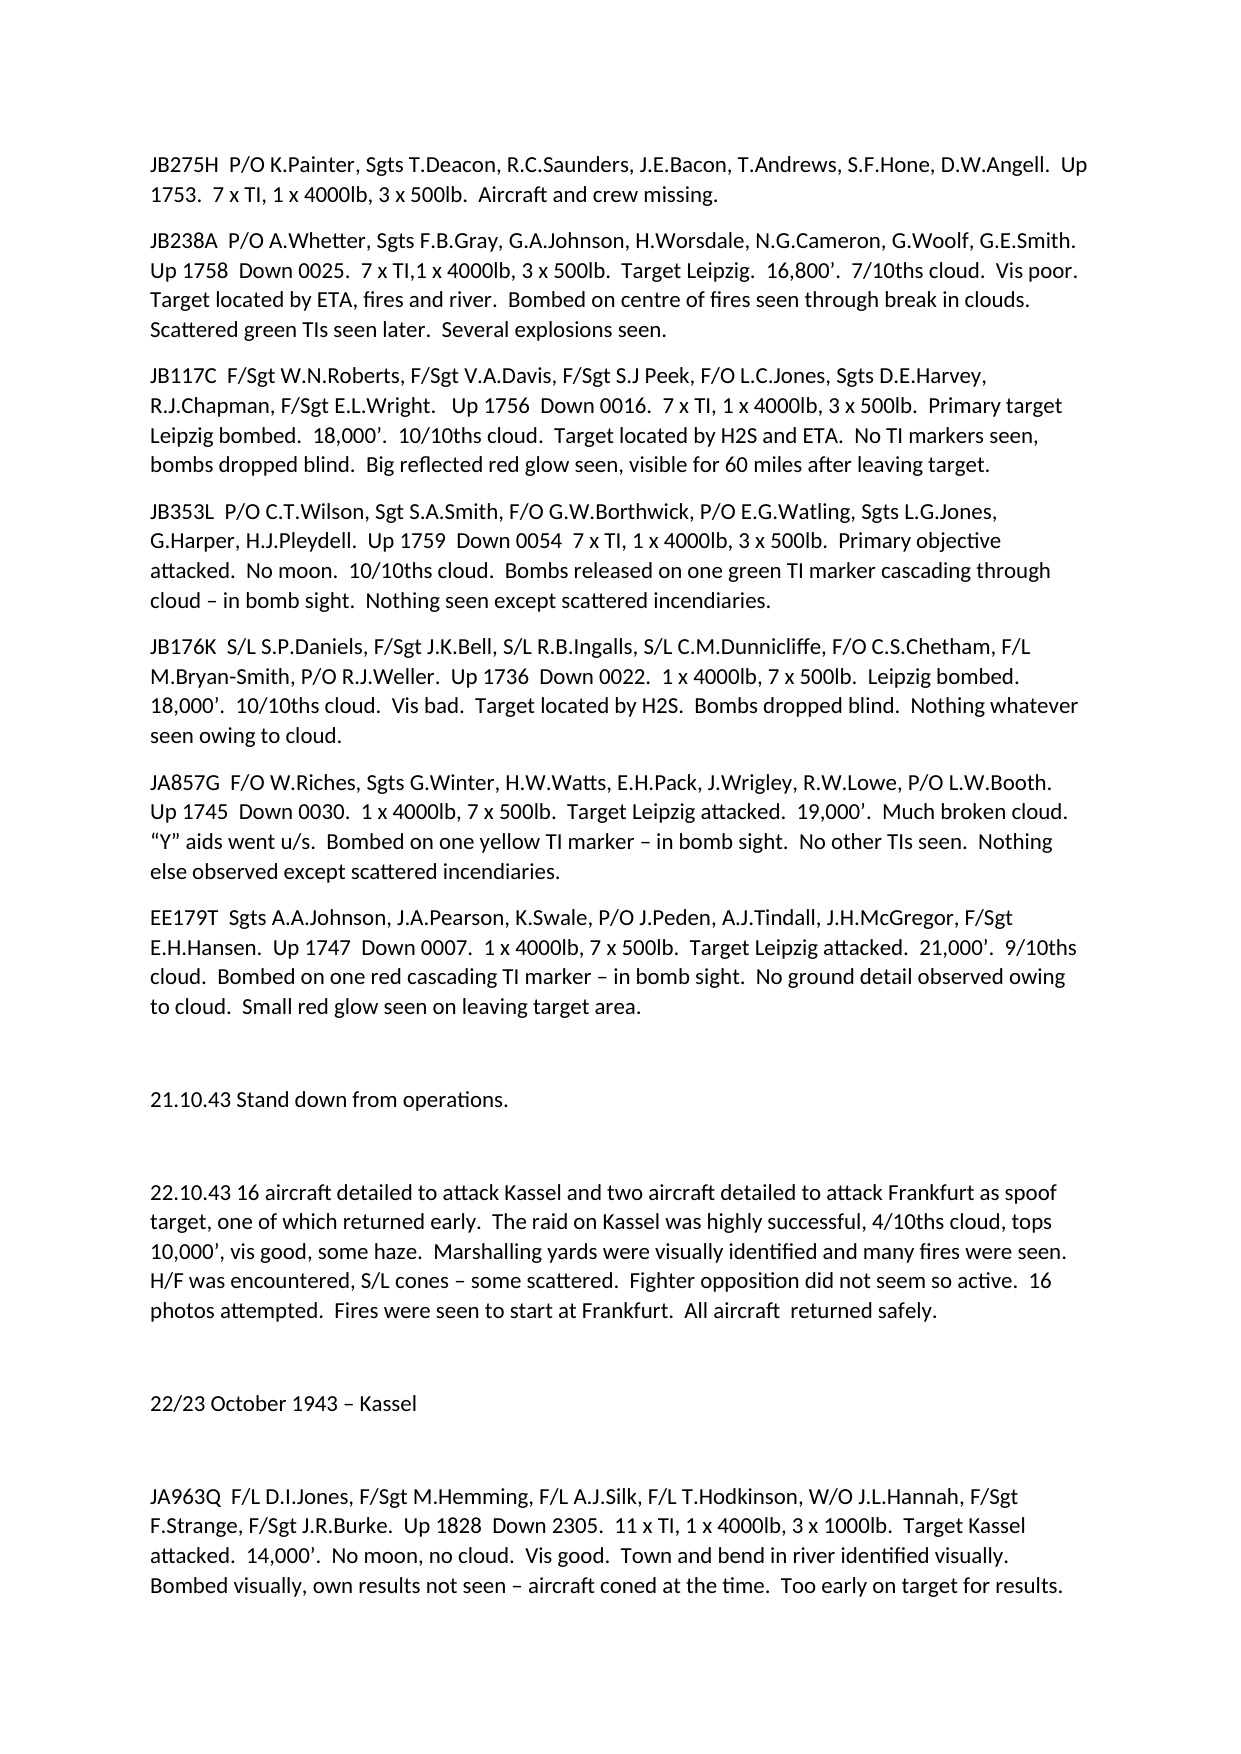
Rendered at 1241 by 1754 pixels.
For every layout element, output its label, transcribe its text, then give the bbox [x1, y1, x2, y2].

text JB176K S/L S.P.Daniels, F/Sgt J.K.Bell, S/L R.B.Ingalls, S/L C.M.Dunnicliffe, F/O C.S.Chetham, F/L M.Bryan-Smith, P/O R.J.Weller. Up 1736 Down 0022. 1 x 4000lb, 7 x 500lb. Leipzig bombed. 18,000’. 10/10ths cloud. Vis bad. Target located by H2S. Bombs dropped blind. Nothing whatever seen owing to cloud. [150, 632, 1090, 749]
text JA857G F/O W.Riches, Sgts G.Winter, H.W.Watts, E.H.Pack, J.Wrigley, R.W.Lowe, P/O L.W.Booth. Up 1745 Down 0030. 1 x 4000lb, 7 x 500lb. Target Leipzig attacked. 19,000’. Much broken cloud. “Y” aids went u/s. Bombed on one yellow TI marker – in bomb sight. No other TIs seen. Nothing else observed except scattered incendiaries. [150, 768, 1090, 885]
text JA963Q F/L D.I.Jones, F/Sgt M.Hemming, F/L A.J.Silk, F/L T.Hodkinson, W/O J.L.Hannah, F/Sgt F.Strange, F/Sgt J.R.Burke. Up 1828 Down 2305. 11 x TI, 1 x 4000lb, 3 x 1000lb. Target Kassel attacked. 14,000’. No moon, no cloud. Vis good. Town and bend in river identified visually. Bombed visually, own results not seen – aircraft coned at the time. Too early on target for results. [150, 1482, 1090, 1599]
text 22/23 October 1943 – Kassel [150, 1389, 1090, 1417]
text 22.10.43 16 aircraft detailed to attack Kassel and two aircraft detailed to attack Frankfurt as spoof target, one of which returned early. The raid on Kassel was highly successful, 4/10ths cloud, tops 10,000’, vis good, some haze. Marshalling yards were visually identified and many fires were seen. H/F was encountered, S/L cones – some scattered. Fighter opposition did not seem so active. 16 photos attempted. Fires were seen to start at Frankfurt. All aircraft returned safely. [150, 1178, 1090, 1324]
text JB275H P/O K.Painter, Sgts T.Deacon, R.C.Saunders, J.E.Bacon, T.Andrews, S.F.Hone, D.W.Angell. Up 1753. 7 x TI, 1 x 4000lb, 3 x 500lb. Aircraft and crew missing. [150, 150, 1090, 208]
text JB353L P/O C.T.Wilson, Sgt S.A.Smith, F/O G.W.Borthwick, P/O E.G.Watling, Sgts L.G.Jones, G.Harper, H.J.Pleydell. Up 1759 Down 0054 7 x TI, 1 x 4000lb, 3 x 500lb. Primary objective attacked. No moon. 10/10ths cloud. Bombs released on one green TI marker cascading through cloud – in bomb sight. Nothing seen except scattered incendiaries. [150, 497, 1090, 614]
text JB117C F/Sgt W.N.Roberts, F/Sgt V.A.Davis, F/Sgt S.J Peek, F/O L.C.Jones, Sgts D.E.Harvey, R.J.Chapman, F/Sgt E.L.Wright. Up 1756 Down 0016. 7 x TI, 1 x 4000lb, 3 x 500lb. Primary target Leipzig bombed. 18,000’. 10/10ths cloud. Target located by H2S and ETA. No TI markers seen, bombs dropped blind. Big reflected red glow seen, visible for 60 miles after leaving target. [150, 361, 1090, 478]
text JB238A P/O A.Whetter, Sgts F.B.Gray, G.A.Johnson, H.Worsdale, N.G.Cameron, G.Woolf, G.E.Smith. Up 1758 Down 0025. 7 x TI,1 x 4000lb, 3 x 500lb. Target Leipzig. 16,800’. 7/10ths cloud. Vis poor. Target located by ETA, fires and river. Bombed on centre of fires seen through break in clouds. Scattered green TIs seen later. Several explosions seen. [150, 226, 1090, 343]
text EE179T Sgts A.A.Johnson, J.A.Pearson, K.Swale, P/O J.Peden, A.J.Tindall, J.H.McGregor, F/Sgt E.H.Hansen. Up 1747 Down 0007. 1 x 4000lb, 7 x 500lb. Target Leipzig attacked. 21,000’. 9/10ths cloud. Bombed on one red cascading TI marker – in bomb sight. No ground detail observed owing to cloud. Small red glow seen on leaving target area. [150, 903, 1090, 1020]
text 21.10.43 Stand down from operations. [150, 1085, 1090, 1113]
